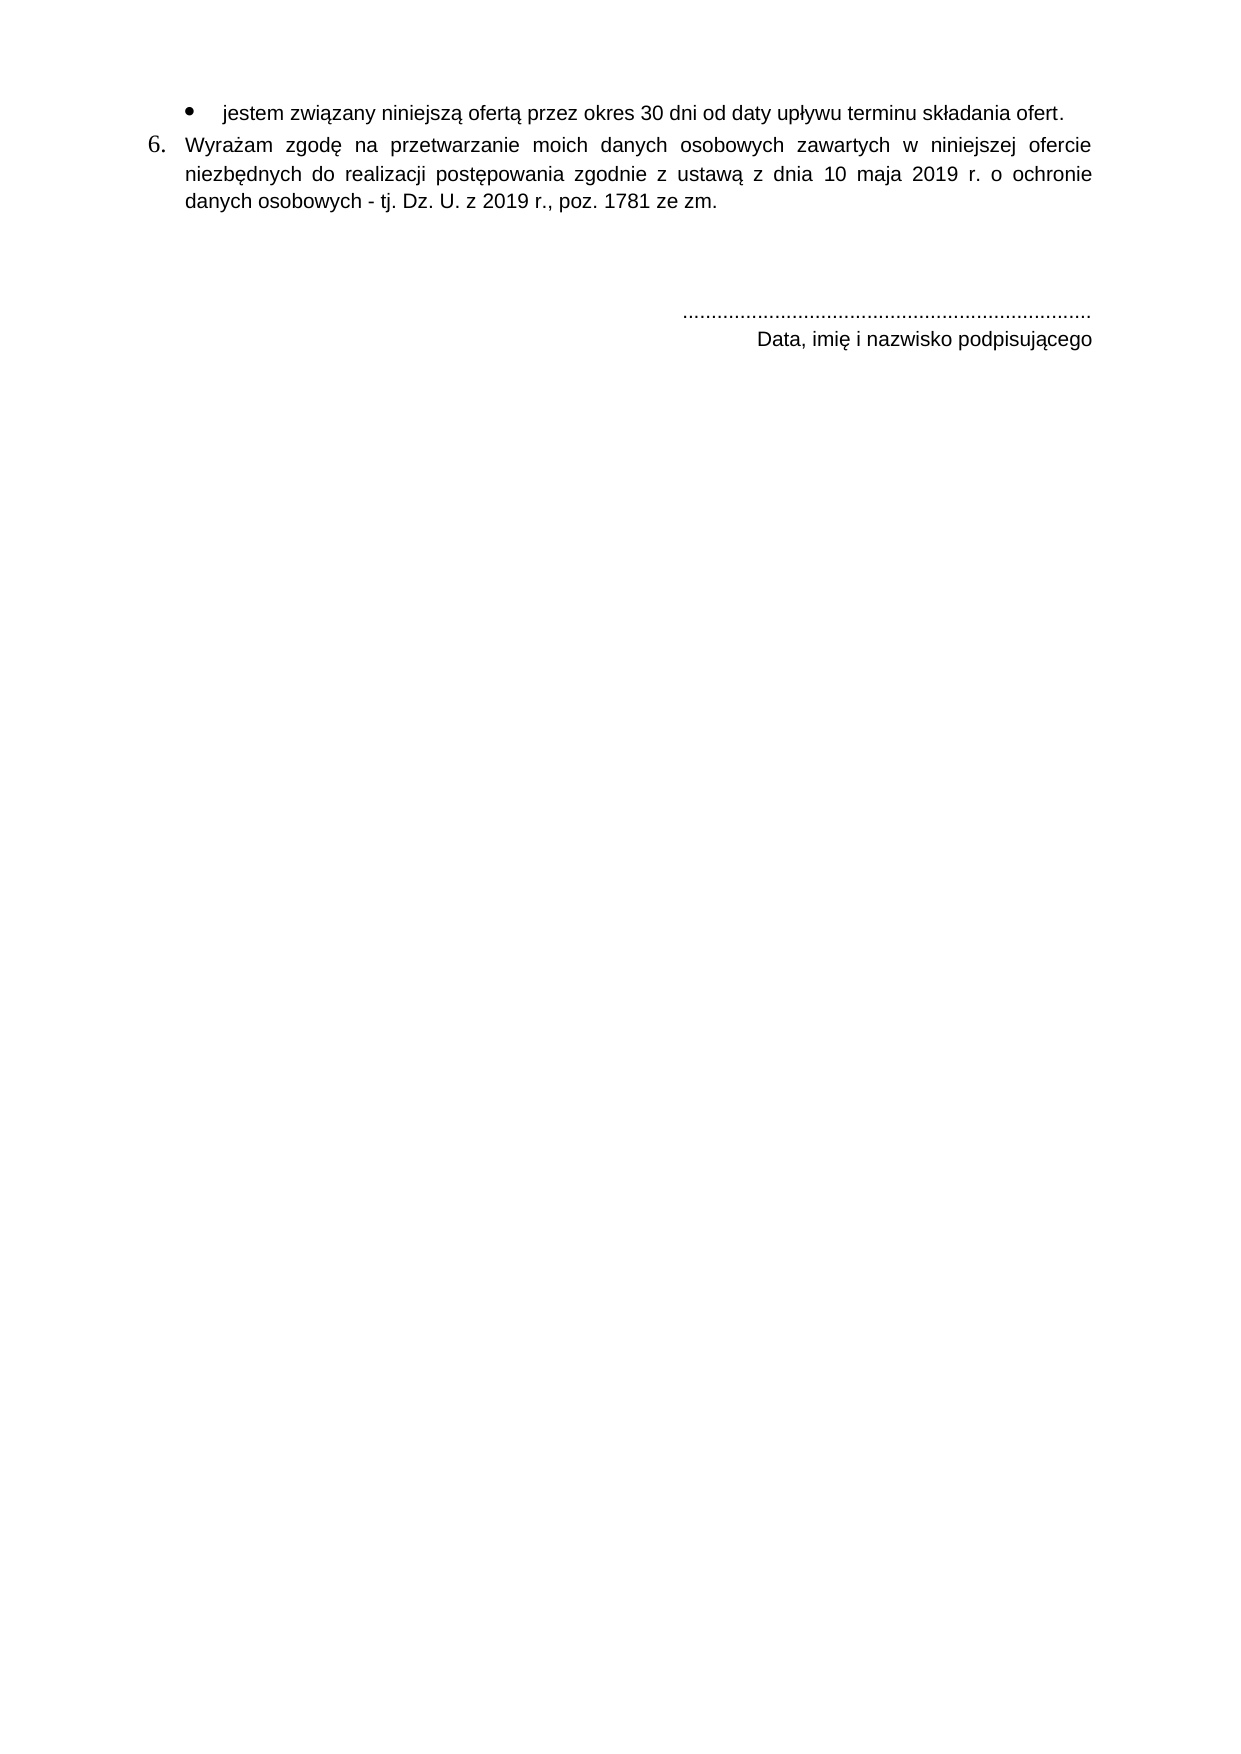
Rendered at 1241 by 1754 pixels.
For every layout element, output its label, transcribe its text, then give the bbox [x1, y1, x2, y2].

list jestem związany niniejszą ofertą przez okres 30 dni od daty upływu terminu składania ofert. [185, 100, 1092, 125]
text ....................................................................... [192, 299, 1092, 323]
text Data, imię i nazwisko podpisującego [192, 326, 1092, 350]
list Wyrażam zgodę na przetwarzanie moich danych osobowych zawartych w niniejszej ofercie niezbędnych do realizacji postępowania zgodnie z ustawą z dnia 10 maja 2019 r. o ochronie danych osobowych - tj. Dz. U. z 2019 r., poz. 1781 ze zm. [148, 129, 1092, 213]
